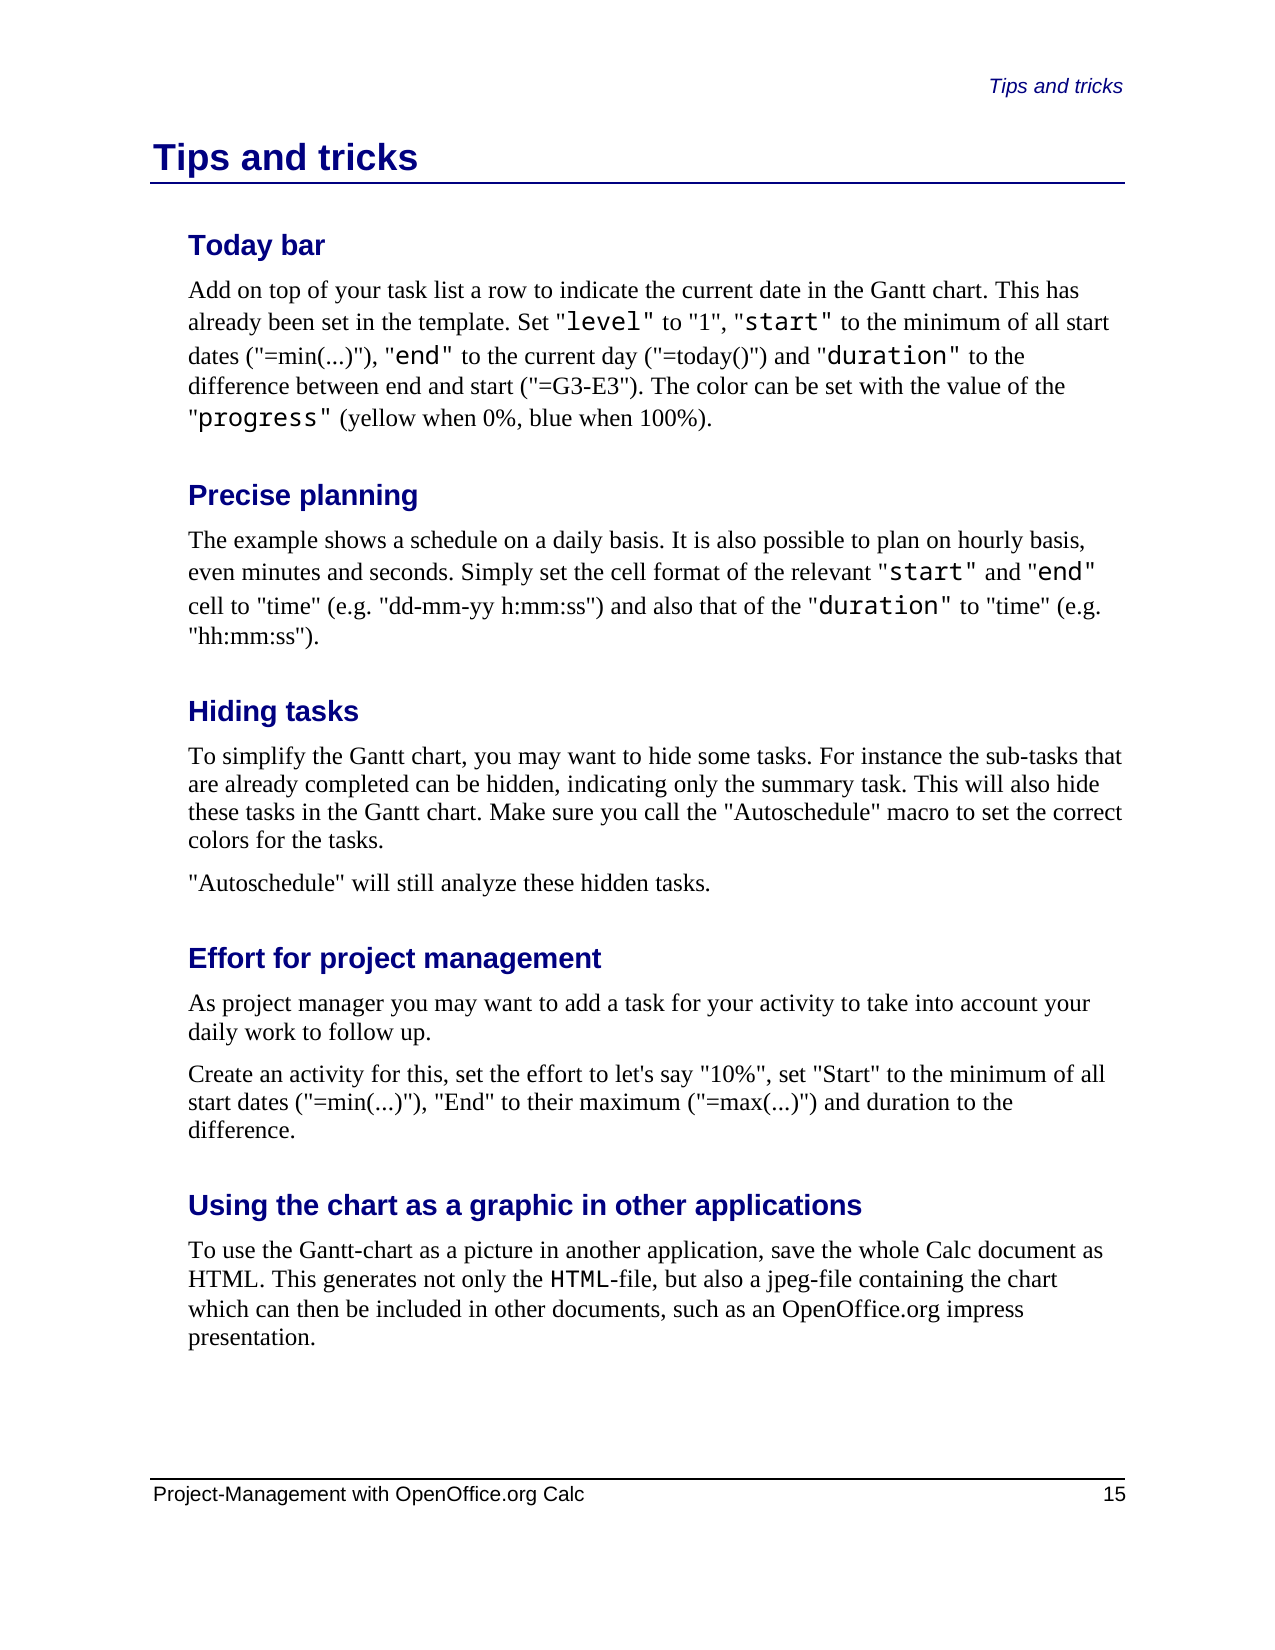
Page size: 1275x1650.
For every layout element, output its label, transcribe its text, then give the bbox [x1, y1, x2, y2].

text To use the Gantt-chart as a picture in another application, save the whole Calc document as HTML. This generates not only the HTML-file, but also a jpeg-file containing the chart which can then be included in other documents, such as an OpenOffice.org impress presentation. [188, 1236, 1125, 1351]
text As project manager you may want to add a task for your activity to take into account your daily work to follow up. [188, 989, 1125, 1045]
subtitle Tips and tricks [150, 134, 1125, 182]
text Create an activity for this, set the effort to let's say "10%", set "Start" to the minimum of all start dates ("=min(...)"), "End" to their maximum ("=max(...)") and duration to the difference. [188, 1060, 1125, 1144]
subtitle Precise planning [188, 479, 1125, 511]
text To simplify the Gantt chart, you may want to hide some tasks. For instance the sub-tasks that are already completed can be hidden, indicating only the summary task. This will also hide these tasks in the Gantt chart. Make sure you call the "Autoschedule" macro to set the correct colors for the tasks. [188, 742, 1125, 854]
text The example shows a schedule on a daily basis. It is also possible to plan on hourly basis, even minutes and seconds. Simply set the cell format of the relevant "start" and "end" cell to "time" (e.g. "dd-mm-yy h:mm:ss") and also that of the "duration" to "time" (e.g. "hh:mm:ss"). [188, 526, 1125, 650]
text "Autoschedule" will still analyze these hidden tasks. [188, 869, 1125, 897]
text Add on top of your task list a row to indicate the current date in the Gantt chart. This has already been set in the template. Set "level" to "1", "start" to the minimum of all start dates ("=min(...)"), "end" to the current day ("=today()") and "duration" to the difference between end and start ("=G3-E3"). The color can be set with the value of the "progress" (yellow when 0%, blue when 100%). [188, 276, 1125, 434]
subtitle Using the chart as a graphic in other applications [188, 1189, 1125, 1222]
subtitle Hiding tasks [188, 695, 1125, 727]
subtitle Effort for project management [188, 942, 1125, 974]
subtitle Today bar [188, 229, 1125, 261]
